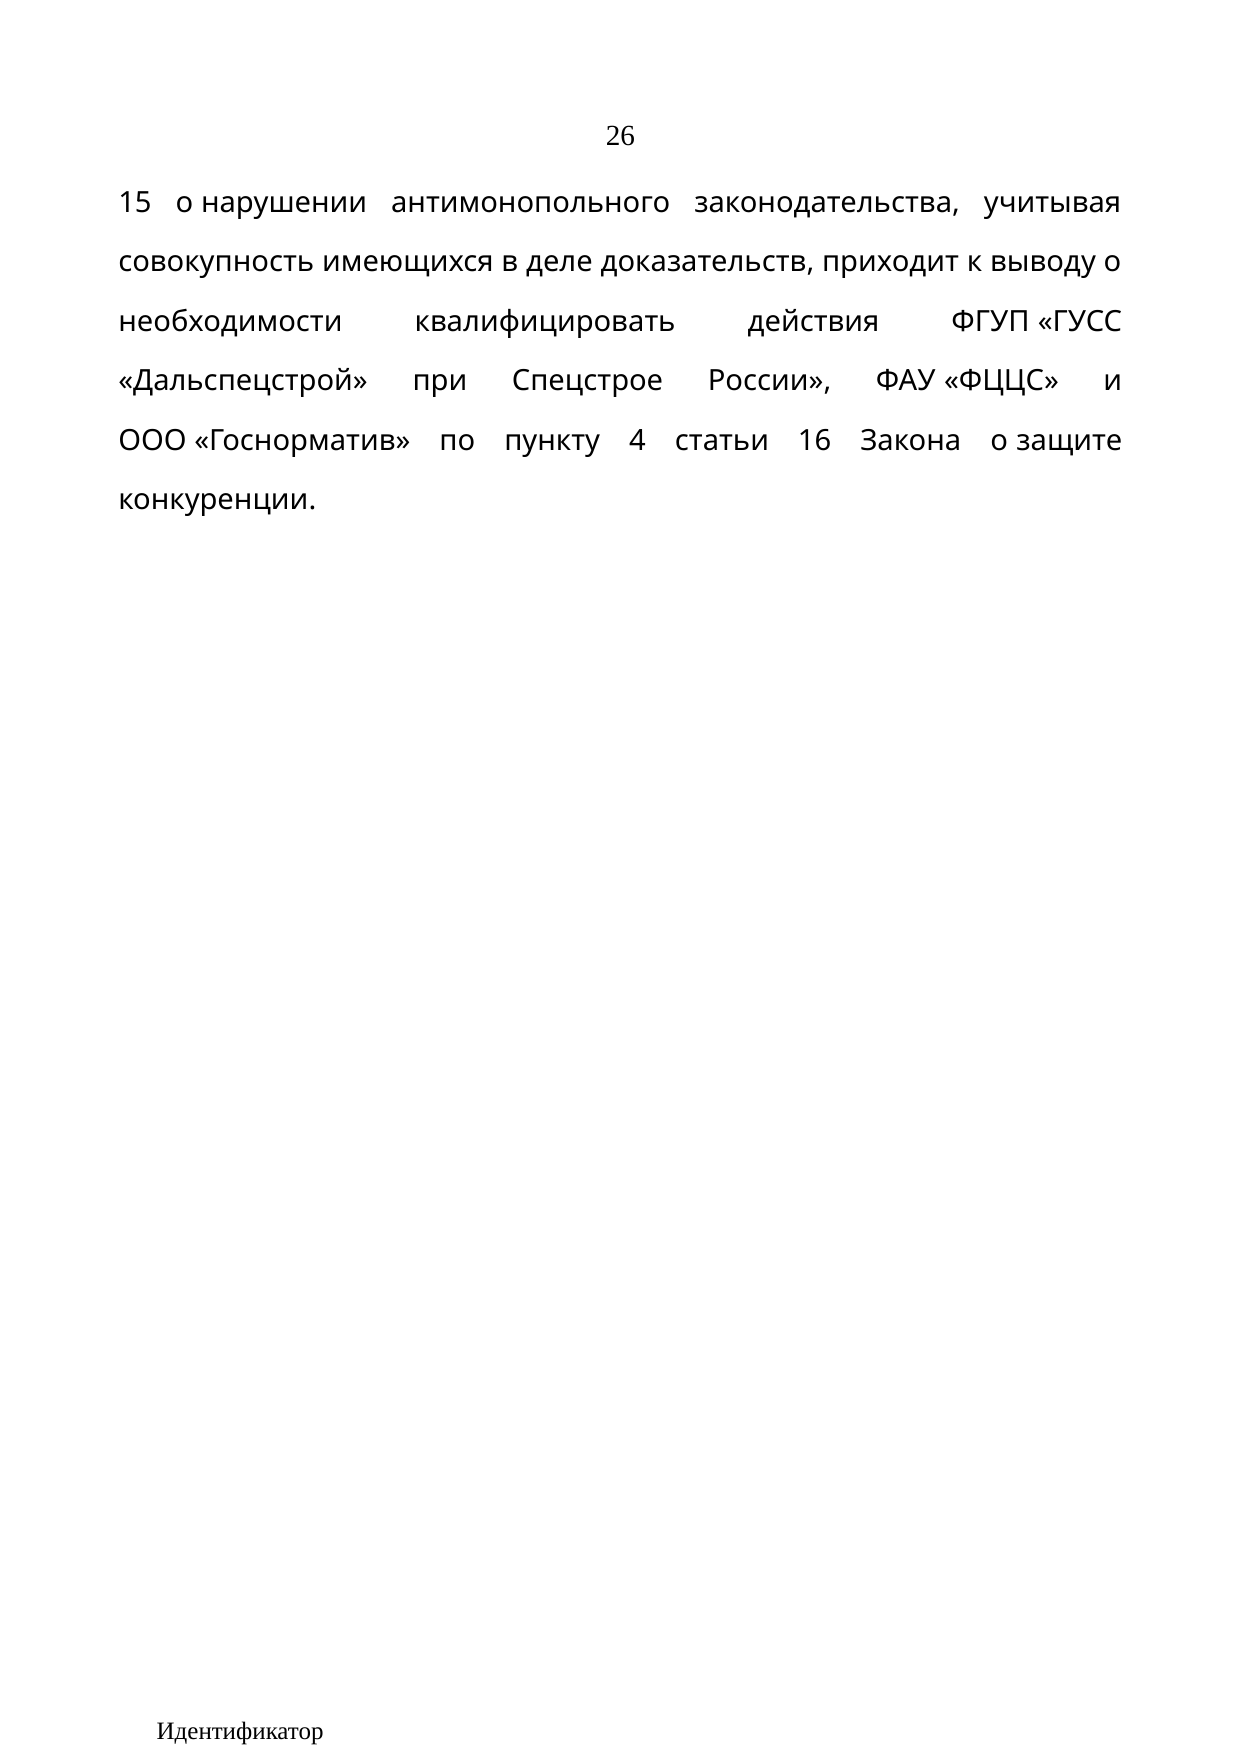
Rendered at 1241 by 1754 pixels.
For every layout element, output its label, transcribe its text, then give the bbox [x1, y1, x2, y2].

text 15 о нарушении антимонопольного законодательства, учитывая совокупность имеющихся в деле доказательств, приходит к выводу о необходимости квалифицировать действия ФГУП «ГУСС «Дальспецстрой» при Спецстрое России», ФАУ «ФЦЦС» и ООО «Госнорматив» по пункту 4 статьи 16 Закона о защите конкуренции. [118, 181, 1122, 518]
